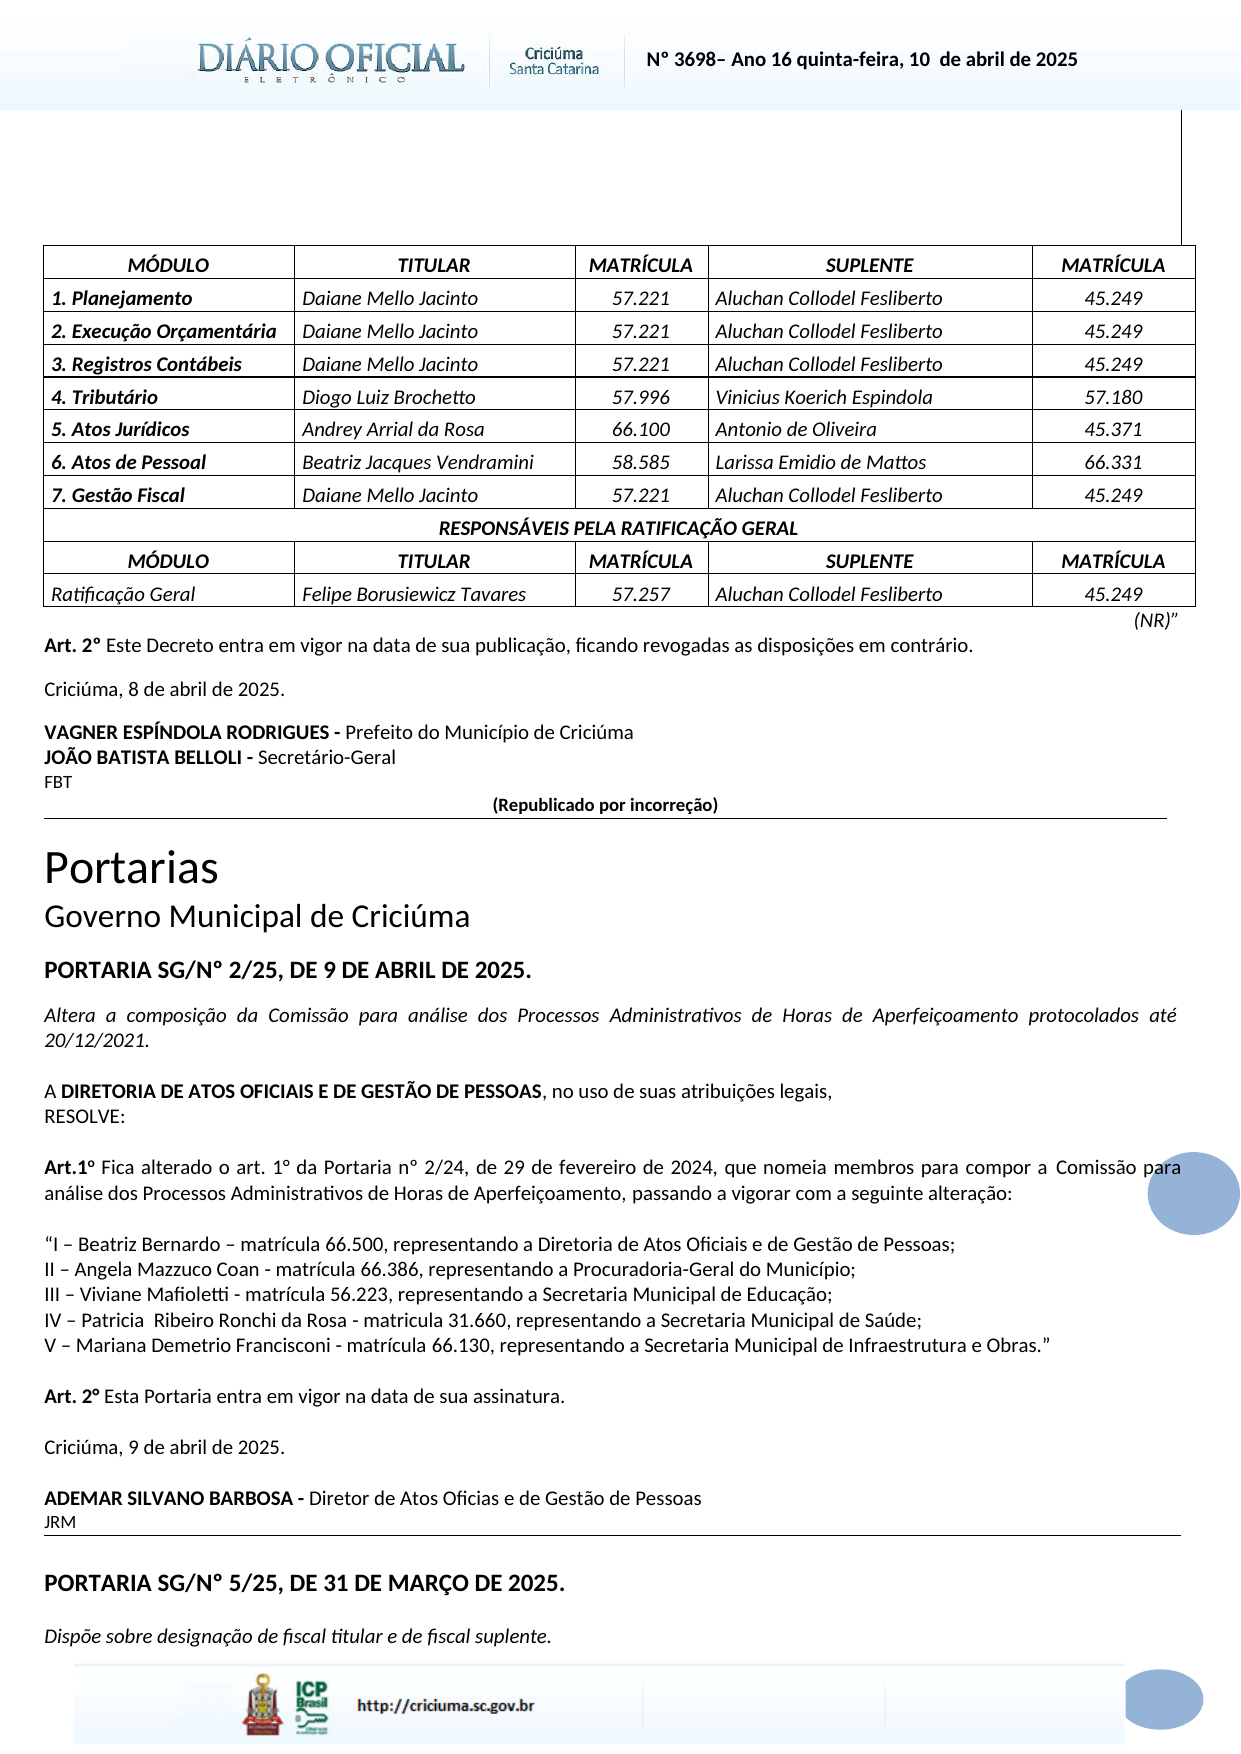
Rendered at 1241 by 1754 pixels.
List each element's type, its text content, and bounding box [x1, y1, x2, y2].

table_cell TITULAR [295, 542, 575, 573]
table_cell 57.221 [576, 312, 708, 344]
table_cell Diogo Luiz Brochetto [295, 378, 575, 409]
text Art. 2º Este Decreto entra em vigor na data de sua publicação, ficando revogadas as disposições em contrário. [44, 633, 1181, 658]
table_cell Larissa Emidio de Mattos [709, 443, 1032, 475]
text “I – Beatriz Bernardo – matrícula 66.500, representando a Diretoria de Atos Oficiais e de Gestão de Pessoas; [44, 1231, 1181, 1256]
text ADEMAR SILVANO BARBOSA - Diretor de Atos Oficias e de Gestão de Pessoas [44, 1485, 1181, 1510]
text A DIRETORIA DE ATOS OFICIAIS E DE GESTÃO DE PESSOAS, no uso de suas atribuições legais, [44, 1078, 1181, 1104]
text FBT [44, 770, 1167, 793]
table_cell 57.221 [576, 476, 708, 508]
text Criciúma, 8 de abril de 2025. [44, 676, 1167, 701]
text JOÃO BATISTA BELLOLI - Secretário-Geral [44, 744, 1240, 770]
text (NR)” [74, 607, 1181, 633]
table_cell 1. Planejamento [44, 279, 294, 311]
table_cell 3. Registros Contábeis [44, 345, 294, 376]
table_cell Daiane Mello Jacinto [295, 345, 575, 376]
table_cell 57.257 [576, 574, 708, 606]
table_cell MÓDULO [44, 542, 294, 573]
text II – Angela Mazzuco Coan - matrícula 66.386, representando a Procuradoria-Geral do Município; [44, 1256, 1181, 1282]
table_cell MATRÍCULA [576, 246, 708, 278]
table_cell Daiane Mello Jacinto [295, 312, 575, 344]
text Governo Municipal de Criciúma [44, 895, 1181, 936]
table_cell Aluchan Collodel Fesliberto [709, 279, 1032, 311]
table_cell Ratificação Geral [44, 574, 294, 606]
table_cell Andrey Arrial da Rosa [295, 410, 575, 442]
table_cell 45.249 [1033, 312, 1195, 344]
table_cell 57.180 [1033, 378, 1195, 409]
table_cell Aluchan Collodel Fesliberto [709, 345, 1032, 376]
text VAGNER ESPÍNDOLA RODRIGUES - Prefeito do Município de Criciúma [44, 719, 1240, 744]
table_cell MATRÍCULA [1033, 542, 1195, 573]
table_cell Daiane Mello Jacinto [295, 279, 575, 311]
table_cell 45.249 [1033, 345, 1195, 376]
table_cell MATRÍCULA [1033, 246, 1195, 278]
table_cell MÓDULO [44, 246, 294, 278]
text Art. 2° Esta Portaria entra em vigor na data de sua assinatura. [44, 1383, 1181, 1409]
table_cell 66.331 [1033, 443, 1195, 475]
text PORTARIA SG/Nº 2/25, DE 9 DE ABRIL DE 2025. [44, 954, 1181, 984]
table_cell 6. Atos de Pessoal [44, 443, 294, 475]
table_cell 7. Gestão Fiscal [44, 476, 294, 508]
table_cell 5. Atos Jurídicos [44, 410, 294, 442]
text PORTARIA SG/Nº 5/25, DE 31 DE MARÇO DE 2025. [44, 1567, 1181, 1597]
table_cell 66.100 [576, 410, 708, 442]
table_cell 45.371 [1033, 410, 1195, 442]
text Portarias [44, 837, 1181, 895]
table_cell Daiane Mello Jacinto [295, 476, 575, 508]
table_cell 45.249 [1033, 279, 1195, 311]
table_cell MATRÍCULA [576, 542, 708, 573]
text Art.1o Fica alterado o art. 1° da Portaria nº 2/24, de 29 de fevereiro de 2024, que nomeia membros para compor a Comissão para análise dos Processos Administrativos de Horas de Aperfeiçoamento, passando a vigorar com a seguinte alteração: [44, 1154, 1176, 1205]
table_cell 57.996 [576, 378, 708, 409]
text IV – Patricia Ribeiro Ronchi da Rosa - matricula 31.660, representando a Secretaria Municipal de Saúde; [44, 1307, 1181, 1332]
table_cell Vinicius Koerich Espindola [709, 378, 1032, 409]
table_cell 58.585 [576, 443, 708, 475]
table_cell Felipe Borusiewicz Tavares [295, 574, 575, 606]
table_cell SUPLENTE [709, 246, 1032, 278]
table_cell Antonio de Oliveira [709, 410, 1032, 442]
table_cell SUPLENTE [709, 542, 1032, 573]
table_cell 57.221 [576, 345, 708, 376]
text Criciúma, 9 de abril de 2025. [44, 1434, 1181, 1459]
table_cell 4. Tributário [44, 378, 294, 409]
table_cell 57.221 [576, 279, 708, 311]
table_cell Aluchan Collodel Fesliberto [709, 476, 1032, 508]
table_cell 2. Execução Orçamentária [44, 312, 294, 344]
table_cell Beatriz Jacques Vendramini [295, 443, 575, 475]
table_cell Aluchan Collodel Fesliberto [709, 312, 1032, 344]
text (Republicado por incorreção) [44, 793, 1167, 818]
table_cell TITULAR [295, 246, 575, 278]
table_cell 45.249 [1033, 574, 1195, 606]
table_cell Aluchan Collodel Fesliberto [709, 574, 1032, 606]
text RESOLVE: [44, 1104, 1181, 1129]
text V – Mariana Demetrio Francisconi - matrícula 66.130, representando a Secretaria Municipal de Infraestrutura e Obras.” [44, 1332, 1181, 1358]
text III – Viviane Mafioletti - matrícula 56.223, representando a Secretaria Municipal de Educação; [44, 1282, 1181, 1307]
text Altera a composição da Comissão para análise dos Processos Administrativos de Horas de Aperfeiçoamento protocolados até 20/12/2021. [44, 1002, 1181, 1053]
text JRM [44, 1510, 1181, 1535]
text Dispõe sobre designação de fiscal titular e de fiscal suplente. [44, 1623, 1181, 1648]
table_cell RESPONSÁVEIS PELA RATIFICAÇÃO GERAL [44, 509, 1195, 541]
table_cell 45.249 [1033, 476, 1195, 508]
